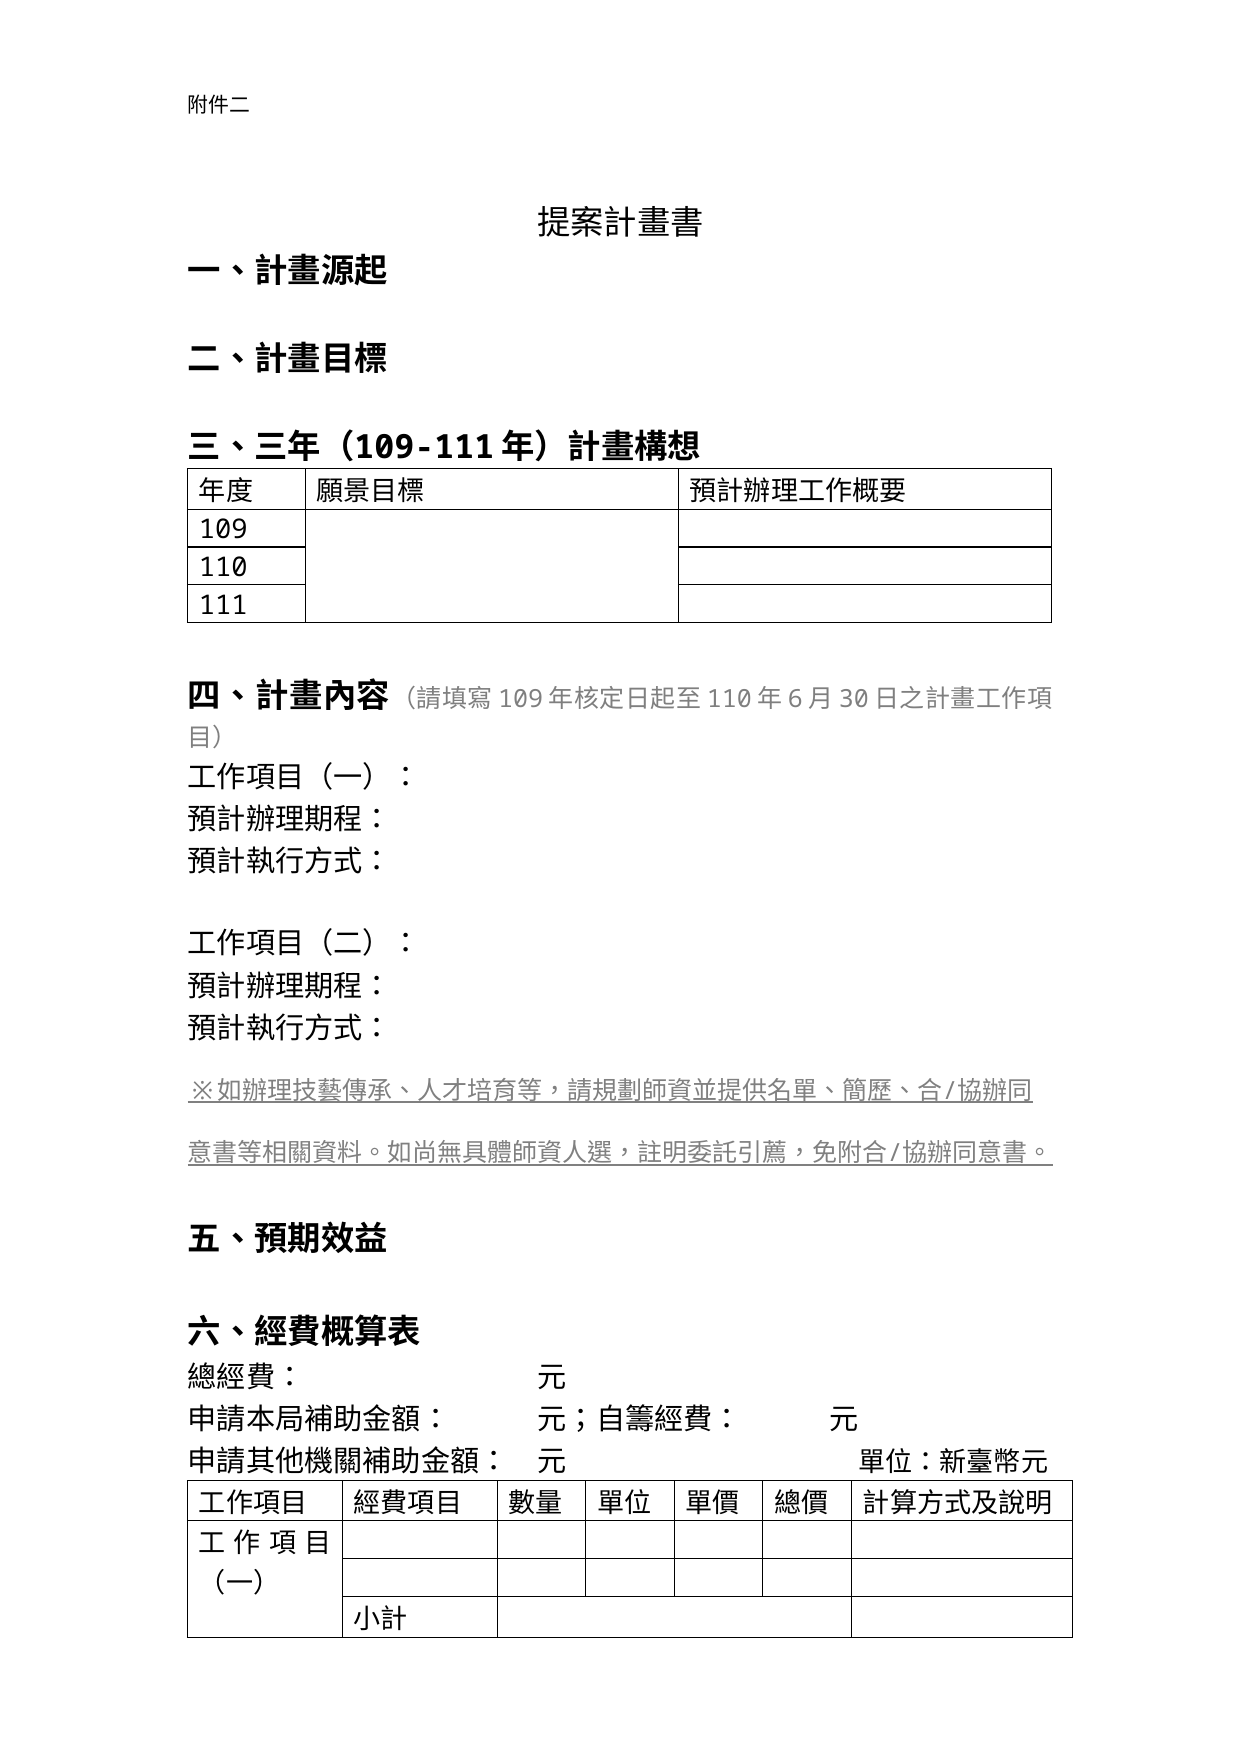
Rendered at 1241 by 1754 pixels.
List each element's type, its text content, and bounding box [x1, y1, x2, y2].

table_header 數量 [498, 1481, 585, 1520]
table_cell [679, 585, 1051, 622]
table_cell [343, 1521, 497, 1558]
table_cell 工作項目（一） [188, 1521, 342, 1637]
text 提案計畫書 [187, 196, 1053, 244]
text 申請其他機關補助金額： 元 單位：新臺幣元 [187, 1438, 1053, 1480]
text 一、計畫源起 [187, 244, 1053, 292]
text 預計執行方式： [187, 838, 1053, 880]
table_header 願景目標 [306, 469, 678, 508]
table_cell 109 [188, 510, 305, 546]
text 預計辦理期程： [187, 962, 1053, 1004]
table_header 預計辦理工作概要 [679, 469, 1051, 508]
table_cell [675, 1559, 762, 1596]
table_cell [498, 1597, 851, 1637]
text 工作項目（一）： [187, 753, 1053, 796]
table_cell [852, 1559, 1072, 1596]
table_cell [586, 1559, 674, 1596]
table_header 單價 [675, 1481, 762, 1520]
text 三、三年（109-111年）計畫構想 [187, 420, 1053, 468]
text [187, 1165, 1053, 1172]
text 總經費： 元 [187, 1353, 1053, 1396]
table_header 單位 [586, 1481, 674, 1520]
text 六、經費概算表 [187, 1305, 1053, 1353]
table_cell [852, 1521, 1072, 1558]
text 申請本局補助金額： 元；自籌經費： 元 [187, 1396, 1053, 1438]
table_cell [306, 510, 678, 622]
text 二、計畫目標 [187, 332, 1053, 380]
table_header 經費項目 [343, 1481, 497, 1520]
table_cell [763, 1559, 851, 1596]
table_header 年度 [188, 469, 305, 508]
table_header 總價 [763, 1481, 851, 1520]
text 預計辦理期程： [187, 796, 1053, 838]
table_cell [675, 1521, 762, 1558]
text ※如辦理技藝傳承、人才培育等，請規劃師資並提供名單、簡歷、合/協辦同意書等相關資料。如尚無具體師資人選，註明委託引薦，免附合/協辦同意書。 [187, 1047, 1053, 1164]
table_cell [679, 548, 1051, 584]
table_cell 110 [188, 548, 305, 584]
table_cell [498, 1521, 585, 1558]
table_cell [679, 510, 1051, 546]
table_cell 111 [188, 585, 305, 622]
table_cell 小計 [343, 1597, 497, 1637]
table_cell [852, 1597, 1072, 1637]
table_header 工作項目 [188, 1481, 342, 1520]
table_header 計算方式及說明 [852, 1481, 1072, 1520]
text 工作項目（二）： [187, 920, 1053, 962]
table_cell [586, 1521, 674, 1558]
table_cell [498, 1559, 585, 1596]
table_cell [763, 1521, 851, 1558]
text 預計執行方式： [187, 1004, 1053, 1047]
table_cell [343, 1559, 497, 1596]
text 四、計畫內容（請填寫109年核定日起至110年6月30日之計畫工作項目） [187, 669, 1053, 753]
text 五、預期效益 [187, 1211, 1053, 1259]
